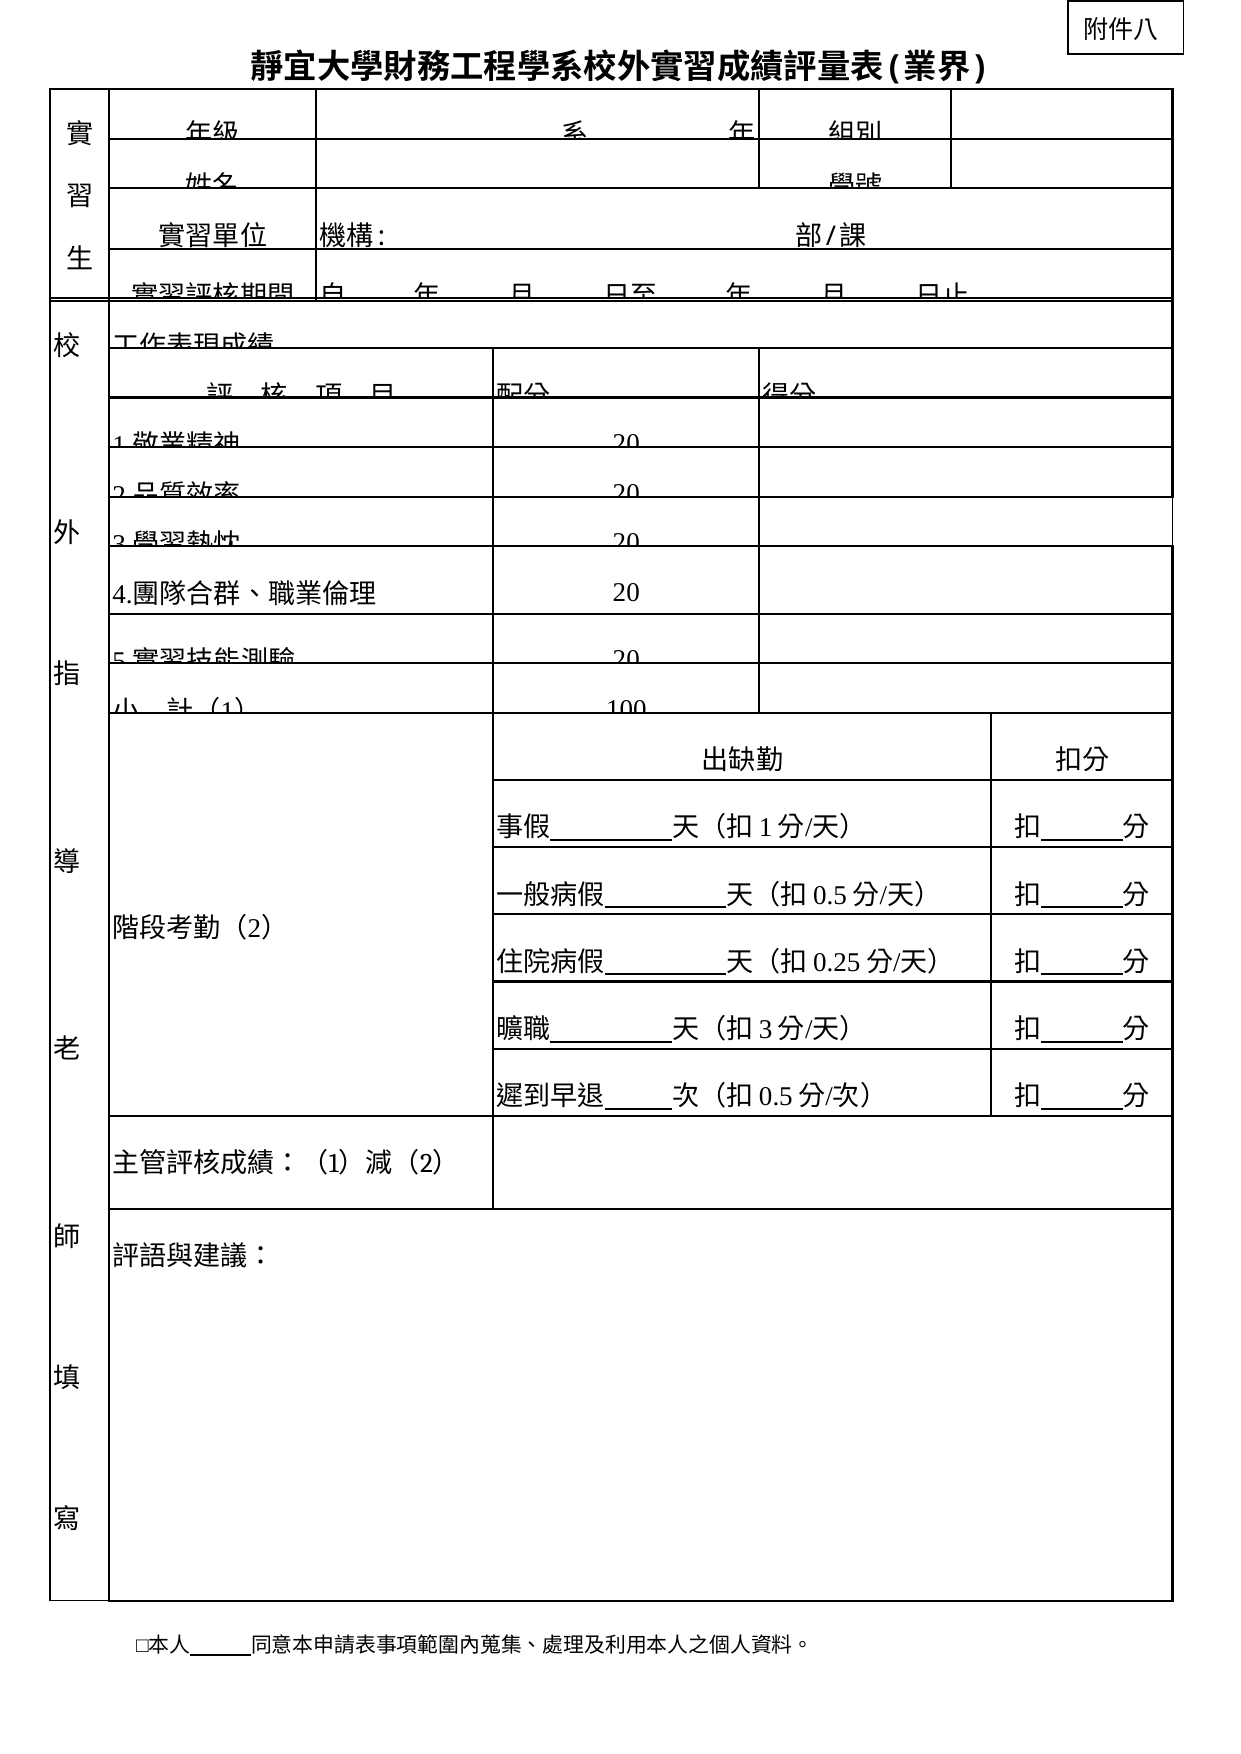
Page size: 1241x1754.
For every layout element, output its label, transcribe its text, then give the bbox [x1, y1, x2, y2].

table_cell 一般病假 天（扣0.5分/天） [494, 848, 990, 913]
table_cell 扣 分 [992, 781, 1171, 846]
table_cell 扣 分 [992, 1050, 1171, 1115]
table_cell 住院病假 天（扣0.25分/天） [494, 915, 990, 980]
table_cell 評語與建議： [110, 1210, 1171, 1600]
table_cell 20 [494, 399, 758, 446]
table_cell [952, 140, 1171, 187]
table_cell 20 [494, 448, 758, 496]
table_cell 5.實習技能測驗 [110, 615, 492, 662]
table_cell 扣 分 [992, 915, 1171, 980]
table_cell 主管評核成績：（1）減（2） [110, 1117, 492, 1207]
table_cell 校外 指導老師 填 寫 [51, 302, 108, 1600]
table_cell [760, 615, 1171, 662]
table_cell [760, 547, 1171, 612]
table_cell 扣 分 [992, 848, 1171, 913]
table_cell 1.敬業精神 [110, 399, 492, 446]
table_cell 自 年 月 日至 年 月 日止 [317, 250, 1171, 297]
table_cell [317, 140, 758, 187]
table_cell 2.品質效率 [110, 448, 492, 496]
table_cell 20 [494, 615, 758, 662]
table_cell 出缺勤 [494, 714, 990, 779]
text [1069, 2, 1183, 53]
table_cell 學號 [760, 140, 950, 187]
table_cell 實習評核期間 [110, 250, 315, 297]
table_cell [760, 664, 1171, 712]
table_cell 20 [494, 547, 758, 612]
table_cell 機構: 部/課 [317, 189, 1171, 248]
table_cell [760, 399, 1171, 446]
table_cell 4.團隊合群、職業倫理 [110, 547, 492, 612]
table_header [952, 90, 1171, 137]
table_cell 姓名 [220, 177, 229, 183]
table_cell 遲到早退 次（扣0.5分/次） [494, 1050, 990, 1115]
table_cell 扣 分 [992, 983, 1171, 1047]
table_cell 工作表現成績 [110, 302, 1171, 347]
table_cell 100 [494, 664, 758, 712]
table_cell 實習單位 [110, 189, 315, 248]
table_header 年級 [110, 90, 315, 137]
text 靜宜大學財務工程學系校外實習成績評量表(業界) [136, 39, 1104, 88]
text 附件八 [1084, 9, 1168, 45]
table_cell [494, 1117, 1171, 1207]
table_cell 20 [494, 498, 758, 545]
table_header 實 習 生 填 寫 [51, 90, 108, 297]
table_cell [760, 498, 1172, 545]
table_cell 得分 得分 [760, 349, 1171, 396]
table_cell 階段考勤（2） [110, 714, 492, 1115]
table_cell 曠職 天（扣3分/天） [494, 983, 990, 1047]
table_cell 姓名 [110, 140, 315, 187]
table_cell 3.學習熱忱 [110, 498, 492, 545]
table_cell 事假 天（扣1分/天） [494, 781, 990, 846]
table_header 系 年級 [317, 90, 758, 137]
table_cell 扣分 [992, 714, 1171, 779]
table_cell 小 計（1） [110, 664, 492, 712]
table_header 組別 [760, 90, 950, 137]
table_cell 配分 [494, 349, 758, 396]
table_cell [760, 448, 1171, 496]
table_cell 評 核 項 目 [110, 349, 492, 396]
